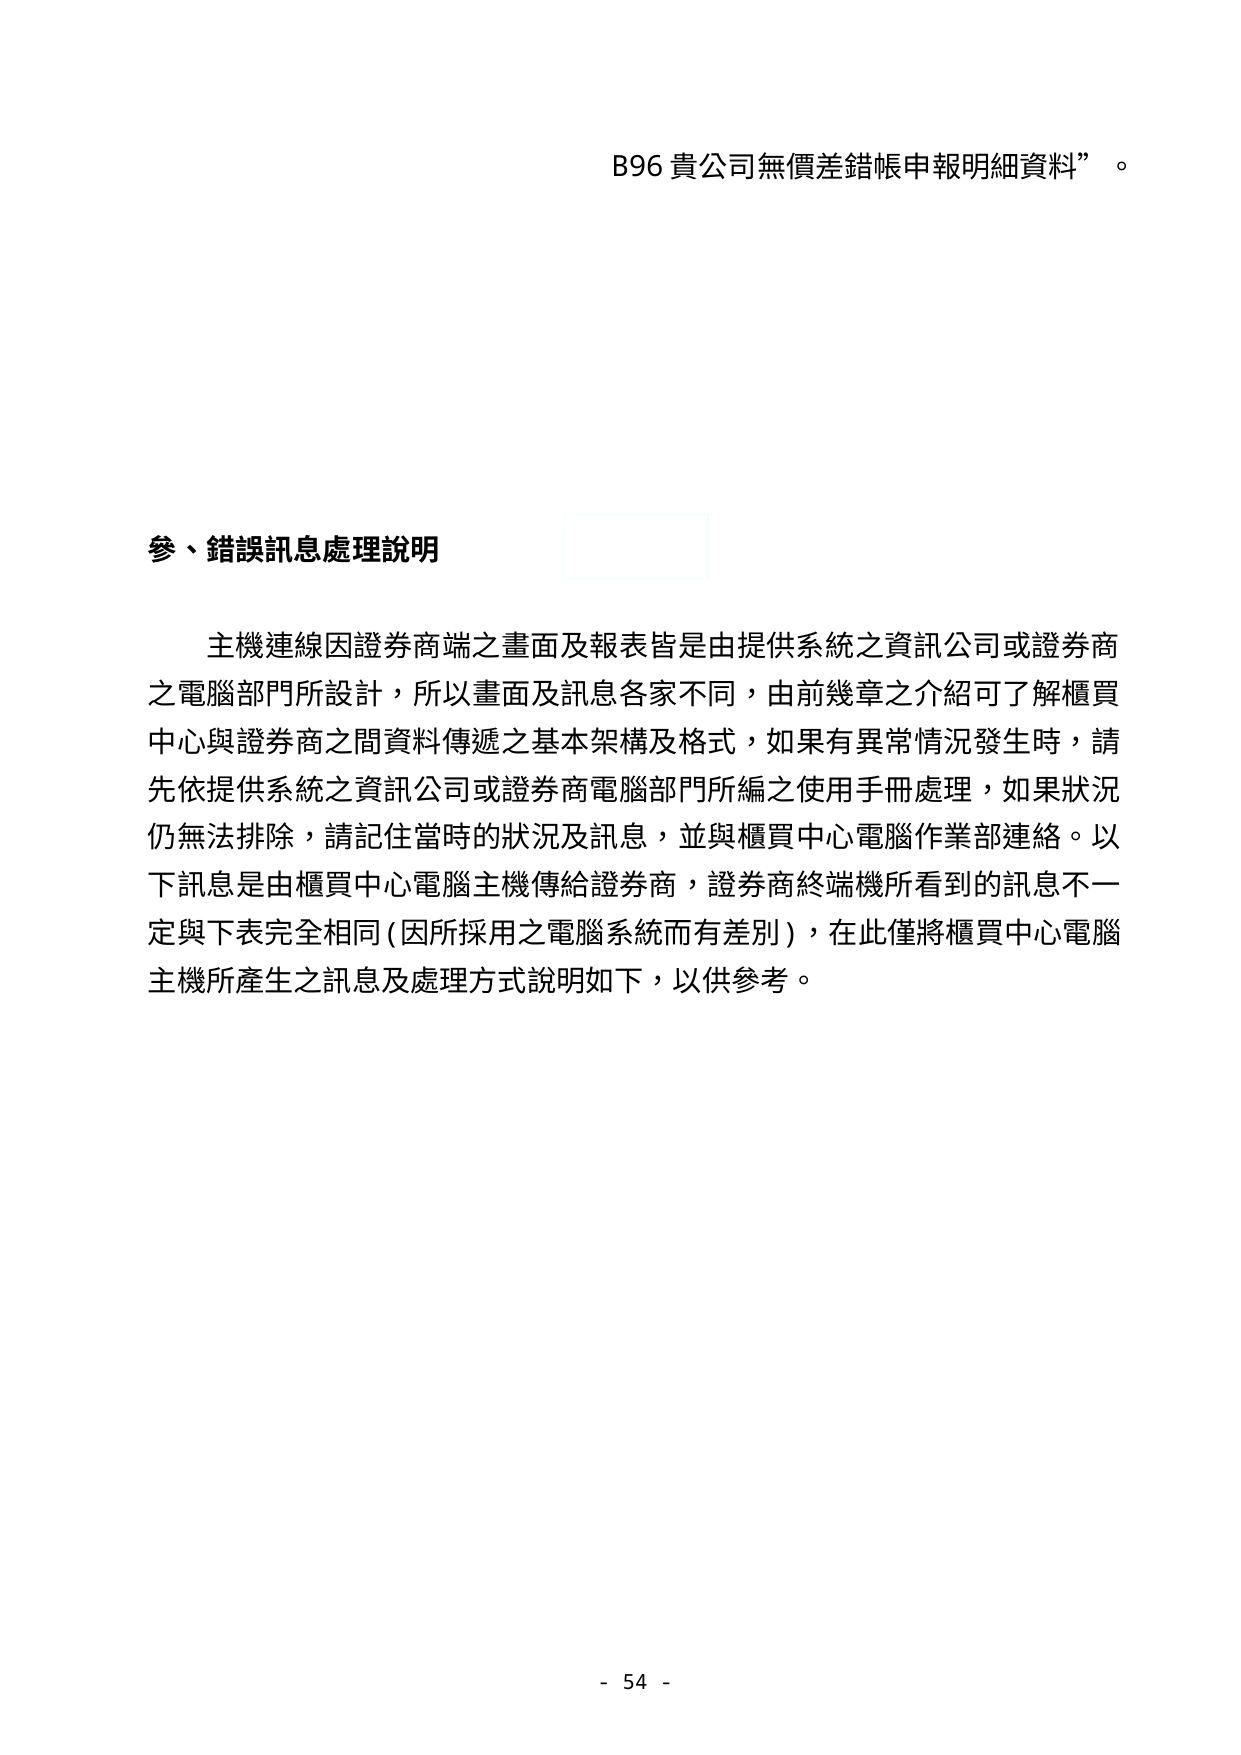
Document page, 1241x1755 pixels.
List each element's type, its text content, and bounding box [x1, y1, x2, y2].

subtitle 參、錯誤訊息處理說明 [148, 521, 564, 569]
subtitle [709, 521, 1122, 569]
text 主機連線因證券商端之畫面及報表皆是由提供系統之資訊公司或證券商之電腦部門所設計，所以畫面及訊息各家不同，由前幾章之介紹可了解櫃買中心與證券商之間資料傳遞之基本架構及格式，如果有異常情況發生時，請先依提供系統之資訊公司或證券商電腦部門所編之使用手冊處理，如果狀況仍無法排除，請記住當時的狀況及訊息，並與櫃買中心電腦作業部連絡。以下訊息是由櫃買中心電腦主機傳給證券商，證券商終端機所看到的訊息不一定與下表完全相同(因所採用之電腦系統而有差別)，在此僅將櫃買中心電腦主機所產生之訊息及處理方式說明如下，以供參考。 [148, 617, 1122, 1000]
list 若該證券商並無申報價差錯帳資料，而又誤要求接收價差錯帳申報明細檔，則本作業會回一筆單筆訊息“S10 XXXX B96貴公司無價差錯帳申報明細資料”。 [524, 123, 1122, 186]
